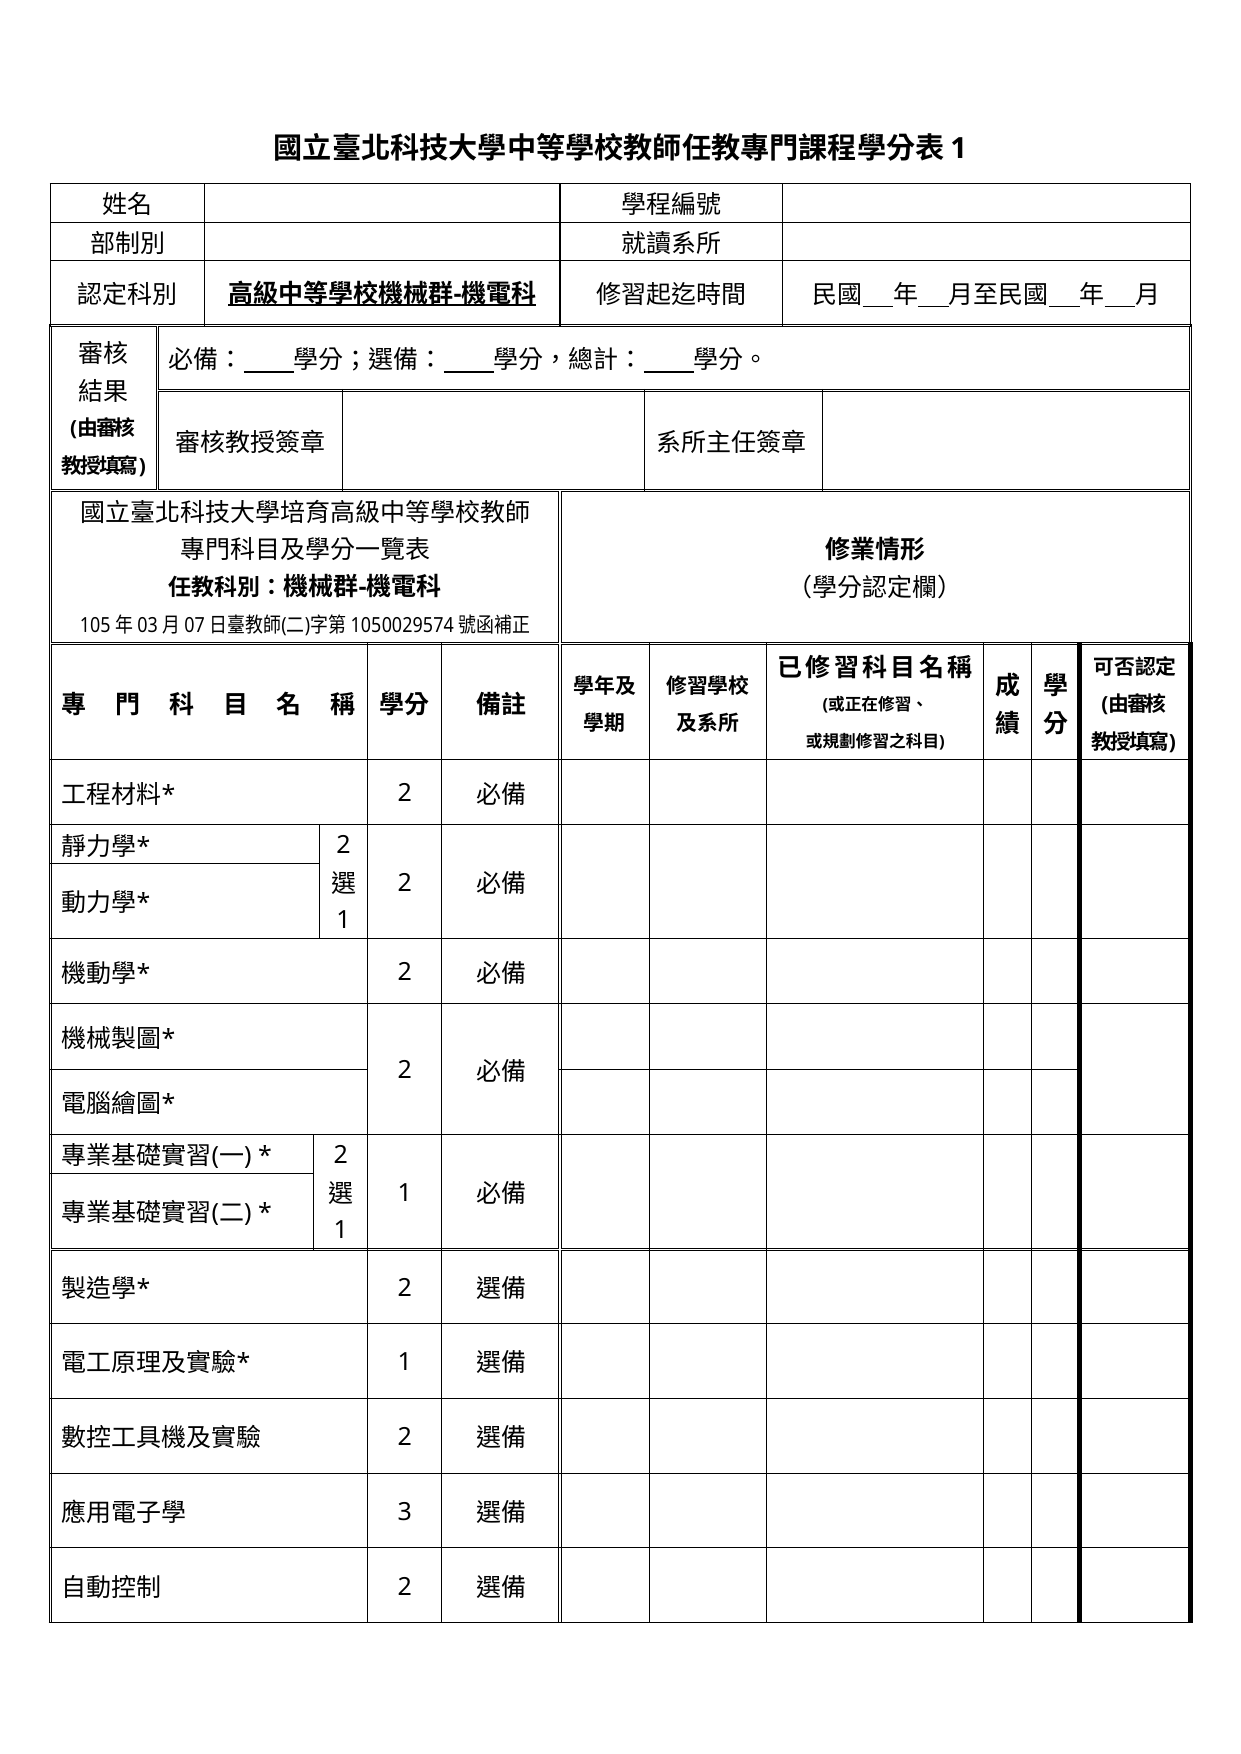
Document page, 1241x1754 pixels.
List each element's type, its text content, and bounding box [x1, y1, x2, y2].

table_cell [1082, 760, 1188, 824]
table_cell 專業基礎實習(二) * [52, 1174, 313, 1248]
table_cell [1032, 1324, 1077, 1397]
table_cell [562, 760, 649, 824]
table_cell 修習學校及系所 [650, 645, 766, 759]
table_cell 製造學* [52, 1251, 367, 1323]
table_cell [650, 939, 766, 1003]
table_cell 審核教授簽章 [159, 392, 342, 489]
table_cell [1032, 1135, 1077, 1248]
table_cell [767, 1135, 983, 1248]
table_cell [1082, 1548, 1188, 1622]
table_cell [783, 223, 1190, 260]
table_cell [650, 1251, 766, 1323]
table_cell [1082, 939, 1188, 1003]
table_cell [984, 939, 1031, 1003]
table_cell 學年及學期 [562, 645, 649, 759]
table_cell 選備 [442, 1399, 558, 1472]
table_cell 1 [368, 1324, 441, 1397]
table_cell 電工原理及實驗* [52, 1324, 367, 1397]
table_cell [767, 1548, 983, 1622]
table_cell [1032, 760, 1077, 824]
table_cell [1032, 1399, 1077, 1472]
table_cell [767, 939, 983, 1003]
table_cell 選備 [442, 1548, 558, 1622]
table_cell [984, 1324, 1031, 1397]
table_cell 國立臺北科技大學培育高級中等學校教師 專門科目及學分一覽表 任教科別：機械群-機電科 105年03月07日臺教師(二)字第1050029574號函補正 [52, 492, 558, 642]
table_cell [650, 760, 766, 824]
table_cell [984, 760, 1031, 824]
table_cell 系所主任簽章 [645, 392, 822, 489]
table_header 學程編號 [561, 184, 782, 222]
table_cell 專業基礎實習(一) * [52, 1135, 313, 1173]
table_cell [1032, 939, 1077, 1003]
table_cell 必備 [442, 825, 558, 938]
table_cell [767, 760, 983, 824]
table_cell 2選1 [320, 825, 367, 938]
table_cell [984, 1548, 1031, 1622]
table_cell 必備 [442, 939, 558, 1003]
table_cell 必備 [442, 760, 558, 824]
table_cell [562, 1004, 649, 1069]
table_cell [767, 1324, 983, 1397]
table_cell [562, 1135, 649, 1248]
table_header [783, 184, 1190, 222]
table_cell 2 [368, 1004, 441, 1134]
table_cell [562, 1324, 649, 1397]
table_cell [984, 1135, 1031, 1248]
text 國立臺北科技大學中等學校教師任教專門課程學分表1 [89, 108, 1152, 183]
table_cell 選備 [442, 1251, 558, 1323]
table_cell [1082, 1251, 1188, 1323]
table_cell [984, 1251, 1031, 1323]
table_cell [650, 1004, 766, 1069]
table_cell 選備 [442, 1474, 558, 1547]
table_cell [650, 1399, 766, 1472]
table_cell [650, 1135, 766, 1248]
table_cell [1032, 1548, 1077, 1622]
table_cell [562, 1399, 649, 1472]
table_cell [767, 825, 983, 938]
table_cell 機械製圖* [52, 1004, 367, 1069]
table_cell [984, 825, 1031, 938]
table_cell [343, 392, 644, 489]
table_cell [1032, 1004, 1077, 1069]
table_cell 民國 年 月至民國 年 月 [783, 261, 1190, 324]
table_cell 自動控制 [52, 1548, 367, 1622]
table_cell 工程材料* [52, 760, 367, 824]
table_cell 電腦繪圖* [52, 1070, 367, 1134]
table_cell 高級中等學校機械群-機電科 [205, 261, 559, 324]
table_cell 2 [368, 1251, 441, 1323]
table_cell [650, 1548, 766, 1622]
table_cell 學分 [368, 645, 441, 759]
table_cell 2 [368, 939, 441, 1003]
table_cell [205, 223, 559, 260]
table_header 姓名 [51, 184, 204, 222]
table_cell 靜力學* [52, 825, 319, 863]
table_cell [650, 1324, 766, 1397]
table_cell 選備 [442, 1324, 558, 1397]
table_cell [1082, 1135, 1188, 1248]
table_cell [1032, 825, 1077, 938]
table_cell [823, 392, 1189, 489]
table_cell 2 [368, 760, 441, 824]
table_cell [1082, 825, 1188, 938]
table_cell 2 [368, 1399, 441, 1472]
table_cell 1 [368, 1135, 441, 1248]
table_cell 2選1 [314, 1135, 367, 1248]
table_cell 部制別 [51, 223, 204, 260]
table_cell 必備： 學分；選備： 學分，總計： 學分。 [159, 327, 1189, 389]
table_cell [767, 1251, 983, 1323]
table_cell 2 [368, 825, 441, 938]
table_cell [767, 1070, 983, 1134]
table_cell [1032, 1070, 1077, 1134]
table_cell 應用電子學 [52, 1474, 367, 1547]
table_cell 認定科別 [51, 261, 204, 324]
table_cell [562, 1070, 649, 1134]
table_cell 審核 結果 (由審核 教授填寫) [52, 327, 156, 489]
table_cell [984, 1070, 1031, 1134]
table_cell 3 [368, 1474, 441, 1547]
table_cell [1082, 1399, 1188, 1472]
table_cell 必備 [442, 1004, 558, 1134]
table_cell [767, 1474, 983, 1547]
table_cell 專門科目名稱 [52, 645, 367, 759]
table_header [205, 184, 559, 222]
table_cell 已修習科目名稱 (或正在修習、 或規劃修習之科目) [767, 645, 983, 759]
table_cell [650, 825, 766, 938]
table_cell 備註 [442, 645, 558, 759]
table_cell [984, 1474, 1031, 1547]
table_cell 可否認定(由審核 教授填寫) [1082, 645, 1188, 759]
table_cell [650, 1070, 766, 1134]
table_cell [1032, 1474, 1077, 1547]
table_cell [562, 939, 649, 1003]
table_cell 數控工具機及實驗 [52, 1399, 367, 1472]
table_cell 動力學* [52, 864, 319, 938]
table_cell [1082, 1004, 1188, 1134]
table_cell [562, 825, 649, 938]
table_cell [650, 1474, 766, 1547]
table_cell 修業情形 （學分認定欄） [562, 492, 1189, 642]
table_cell [562, 1548, 649, 1622]
table_cell 2 [368, 1548, 441, 1622]
table_cell [767, 1004, 983, 1069]
table_cell [1032, 1251, 1077, 1323]
table_cell 修習起迄時間 [561, 261, 782, 324]
table_cell 成績 [984, 645, 1031, 759]
table_cell [767, 1399, 983, 1472]
table_cell [1082, 1324, 1188, 1397]
table_cell 機動學* [52, 939, 367, 1003]
table_cell 必備 [442, 1135, 558, 1248]
table_cell 學分 [1032, 645, 1077, 759]
table_cell [562, 1474, 649, 1547]
table_cell [984, 1004, 1031, 1069]
table_cell [984, 1399, 1031, 1472]
table_cell [562, 1251, 649, 1323]
table_cell 就讀系所 [561, 223, 782, 260]
table_cell [1082, 1474, 1188, 1547]
